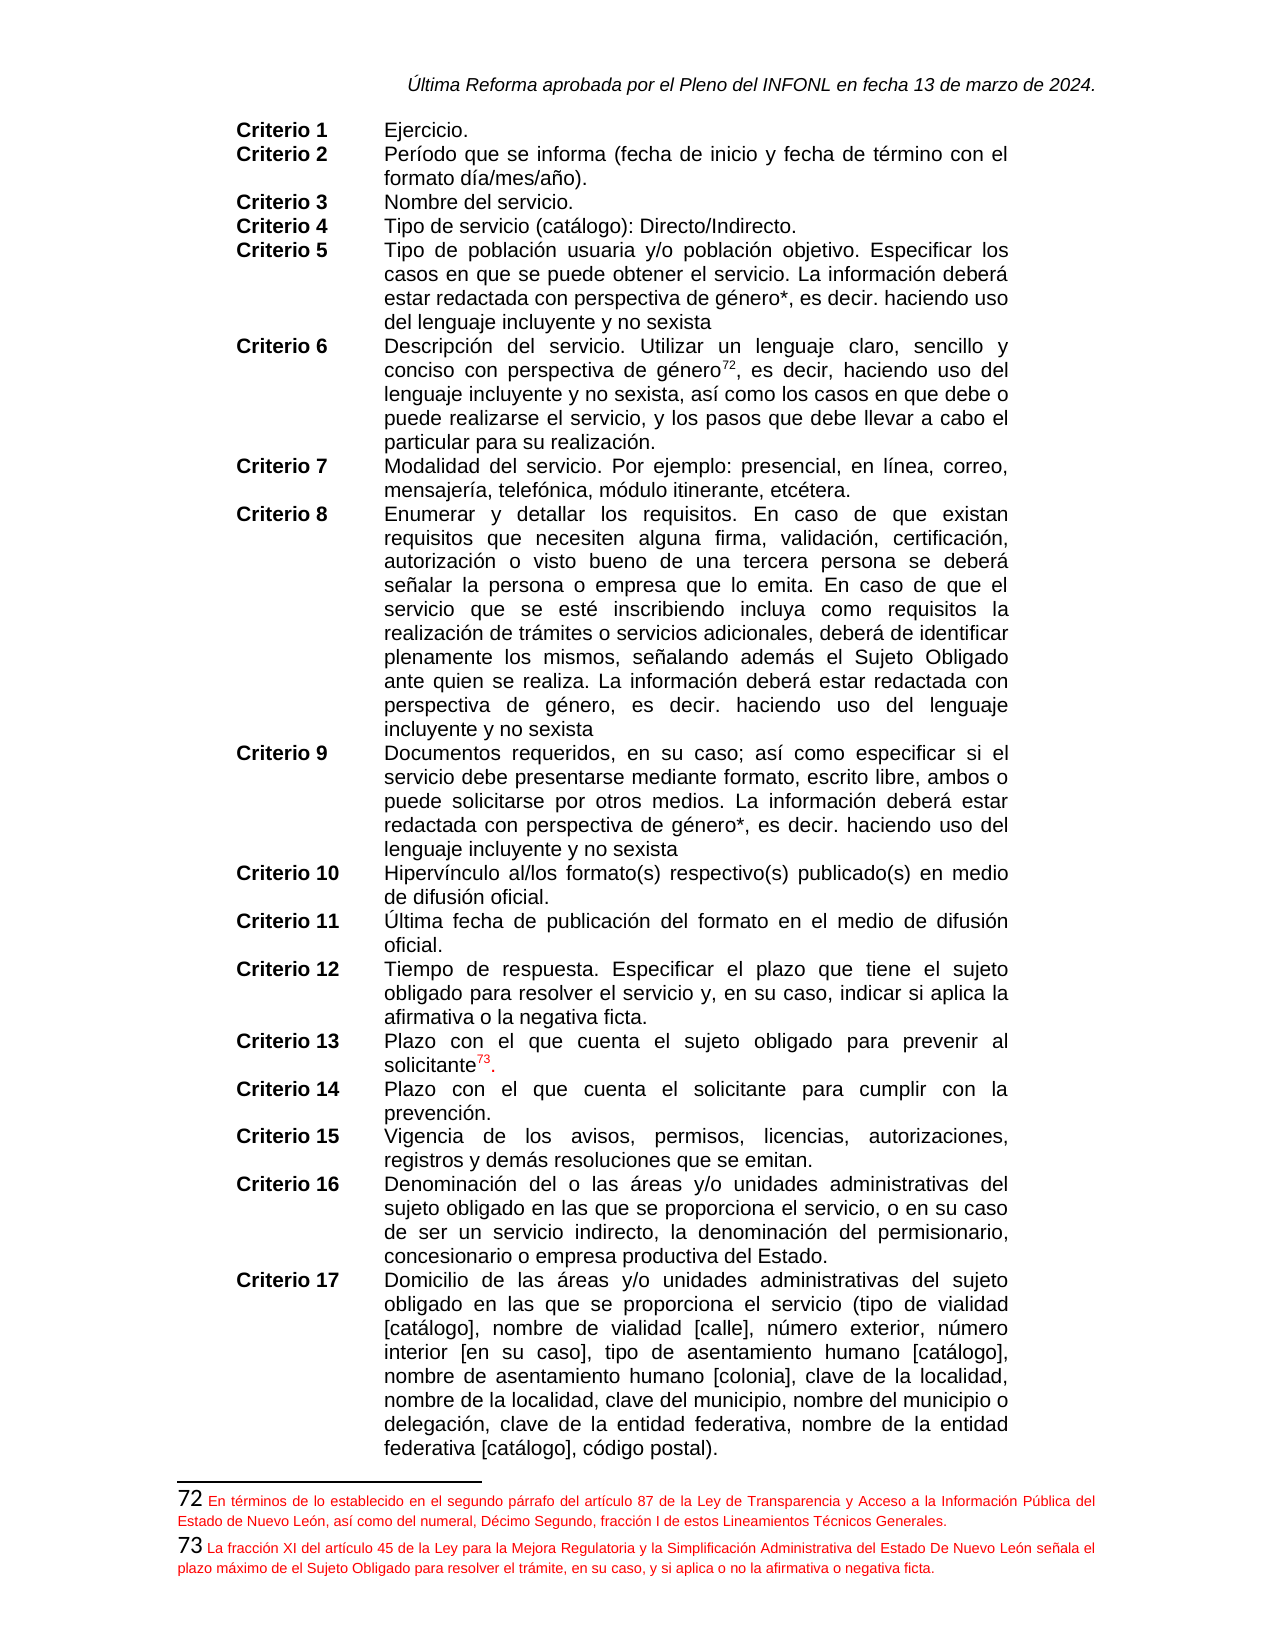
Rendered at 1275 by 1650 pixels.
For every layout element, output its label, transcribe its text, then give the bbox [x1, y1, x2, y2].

text Criterio 5 Tipo de población usuaria y/o población objetivo. Especificar los casos en que se puede obtener el servicio. La información deberá estar redactada con perspectiva de género*, es decir. haciendo uso del lenguaje incluyente y no sexista [236, 238, 1009, 334]
text Criterio 7 Modalidad del servicio. Por ejemplo: presencial, en línea, correo, mensajería, telefónica, módulo itinerante, etcétera. [236, 453, 1009, 501]
text La fracción XI del artículo 45 de la Ley para la Mejora Regulatoria y la Simplificación Administrativa del Estado De Nuevo León señala el plazo máximo de el Sujeto Obligado para resolver el trámite, en su caso, y si aplica o no la afirmativa o negativa ficta. [177, 1529, 1098, 1576]
text Criterio 6 Descripción del servicio. Utilizar un lenguaje claro, sencillo y conciso con perspectiva de género, es decir, haciendo uso del lenguaje incluyente y no sexista, así como los casos en que debe o puede realizarse el servicio, y los pasos que debe llevar a cabo el particular para su realización. [236, 334, 1009, 453]
text Criterio 9 Documentos requeridos, en su caso; así como especificar si el servicio debe presentarse mediante formato, escrito libre, ambos o puede solicitarse por otros medios. La información deberá estar redactada con perspectiva de género*, es decir. haciendo uso del lenguaje incluyente y no sexista [236, 741, 1009, 861]
text En términos de lo establecido en el segundo párrafo del artículo 87 de la Ley de Transparencia y Acceso a la Información Pública del Estado de Nuevo León, así como del numeral, Décimo Segundo, fracción I de estos Lineamientos Técnicos Generales. [177, 1482, 1098, 1529]
text Criterio 14 Plazo con el que cuenta el solicitante para cumplir con la prevención. [236, 1076, 1009, 1124]
text Criterio 17 Domicilio de las áreas y/o unidades administrativas del sujeto obligado en las que se proporciona el servicio (tipo de vialidad [catálogo], nombre de vialidad [calle], número exterior, número interior [en su caso], tipo de asentamiento humano [catálogo], nombre de asentamiento humano [colonia], clave de la localidad, nombre de la localidad, clave del municipio, nombre del municipio o delegación, clave de la entidad federativa, nombre de la entidad federativa [catálogo], código postal). [236, 1268, 1009, 1460]
text Criterio 1 Ejercicio. [236, 118, 1009, 142]
text Criterio 16 Denominación del o las áreas y/o unidades administrativas del sujeto obligado en las que se proporciona el servicio, o en su caso de ser un servicio indirecto, la denominación del permisionario, concesionario o empresa productiva del Estado. [236, 1172, 1009, 1268]
text Criterio 2 Período que se informa (fecha de inicio y fecha de término con el formato día/mes/año). [236, 142, 1009, 190]
text Criterio 10 Hipervínculo al/los formato(s) respectivo(s) publicado(s) en medio de difusión oficial. [236, 861, 1009, 909]
text Criterio 11 Última fecha de publicación del formato en el medio de difusión oficial. [236, 909, 1009, 957]
text Criterio 8 Enumerar y detallar los requisitos. En caso de que existan requisitos que necesiten alguna firma, validación, certificación, autorización o visto bueno de una tercera persona se deberá señalar la persona o empresa que lo emita. En caso de que el servicio que se esté inscribiendo incluya como requisitos la realización de trámites o servicios adicionales, deberá de identificar plenamente los mismos, señalando además el Sujeto Obligado ante quien se realiza. La información deberá estar redactada con perspectiva de género, es decir. haciendo uso del lenguaje incluyente y no sexista [236, 501, 1009, 741]
text Criterio 12 Tiempo de respuesta. Especificar el plazo que tiene el sujeto obligado para resolver el servicio y, en su caso, indicar si aplica la afirmativa o la negativa ficta. [236, 957, 1009, 1028]
text Criterio 4 Tipo de servicio (catálogo): Directo/Indirecto. [236, 214, 1009, 238]
text Criterio 15 Vigencia de los avisos, permisos, licencias, autorizaciones, registros y demás resoluciones que se emitan. [236, 1124, 1009, 1172]
text Criterio 3 Nombre del servicio. [236, 190, 1009, 214]
text Criterio 13 Plazo con el que cuenta el sujeto obligado para prevenir al solicitante. [236, 1028, 1009, 1076]
